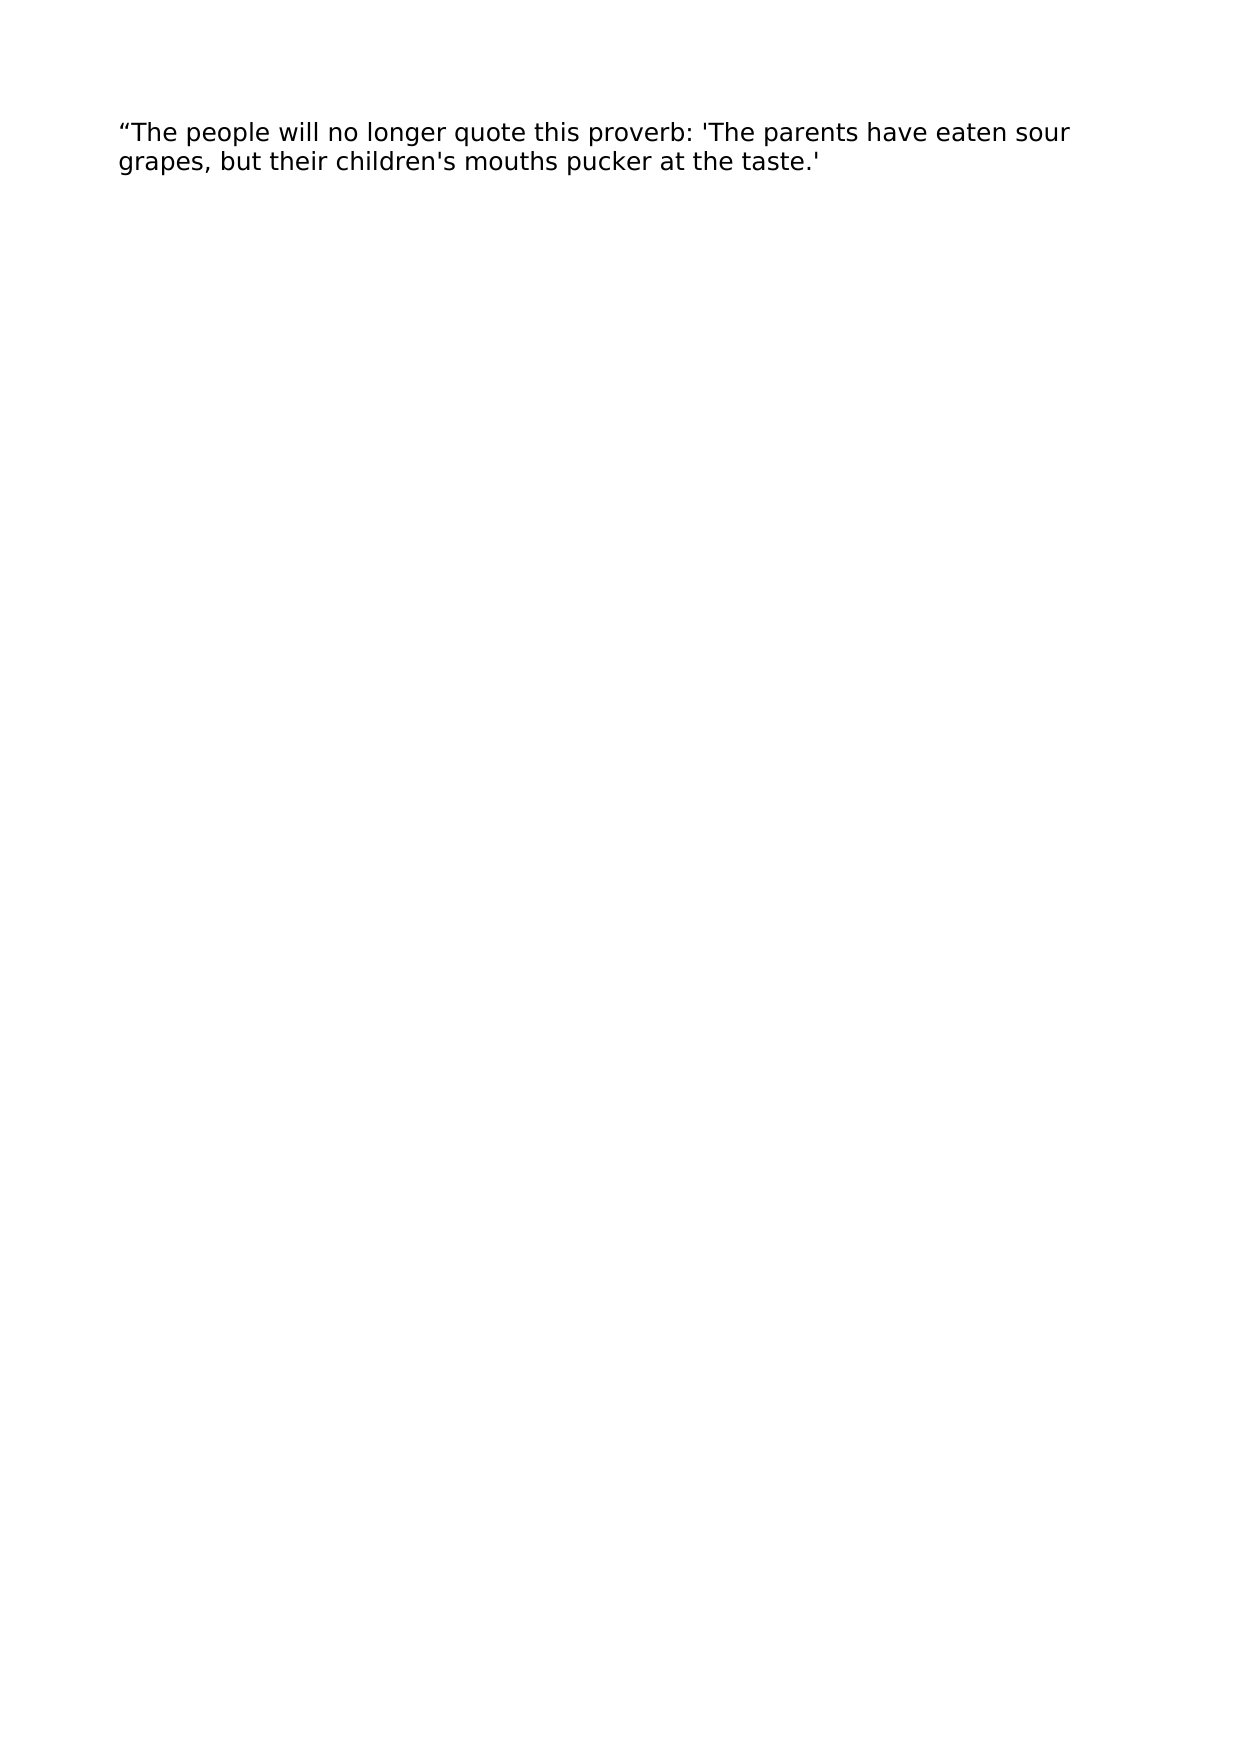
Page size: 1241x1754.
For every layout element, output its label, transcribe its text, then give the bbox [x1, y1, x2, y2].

text “The people will no longer quote this proverb: 'The parents have eaten sour grapes, but their children's mouths pucker at the taste.' [118, 118, 1122, 176]
